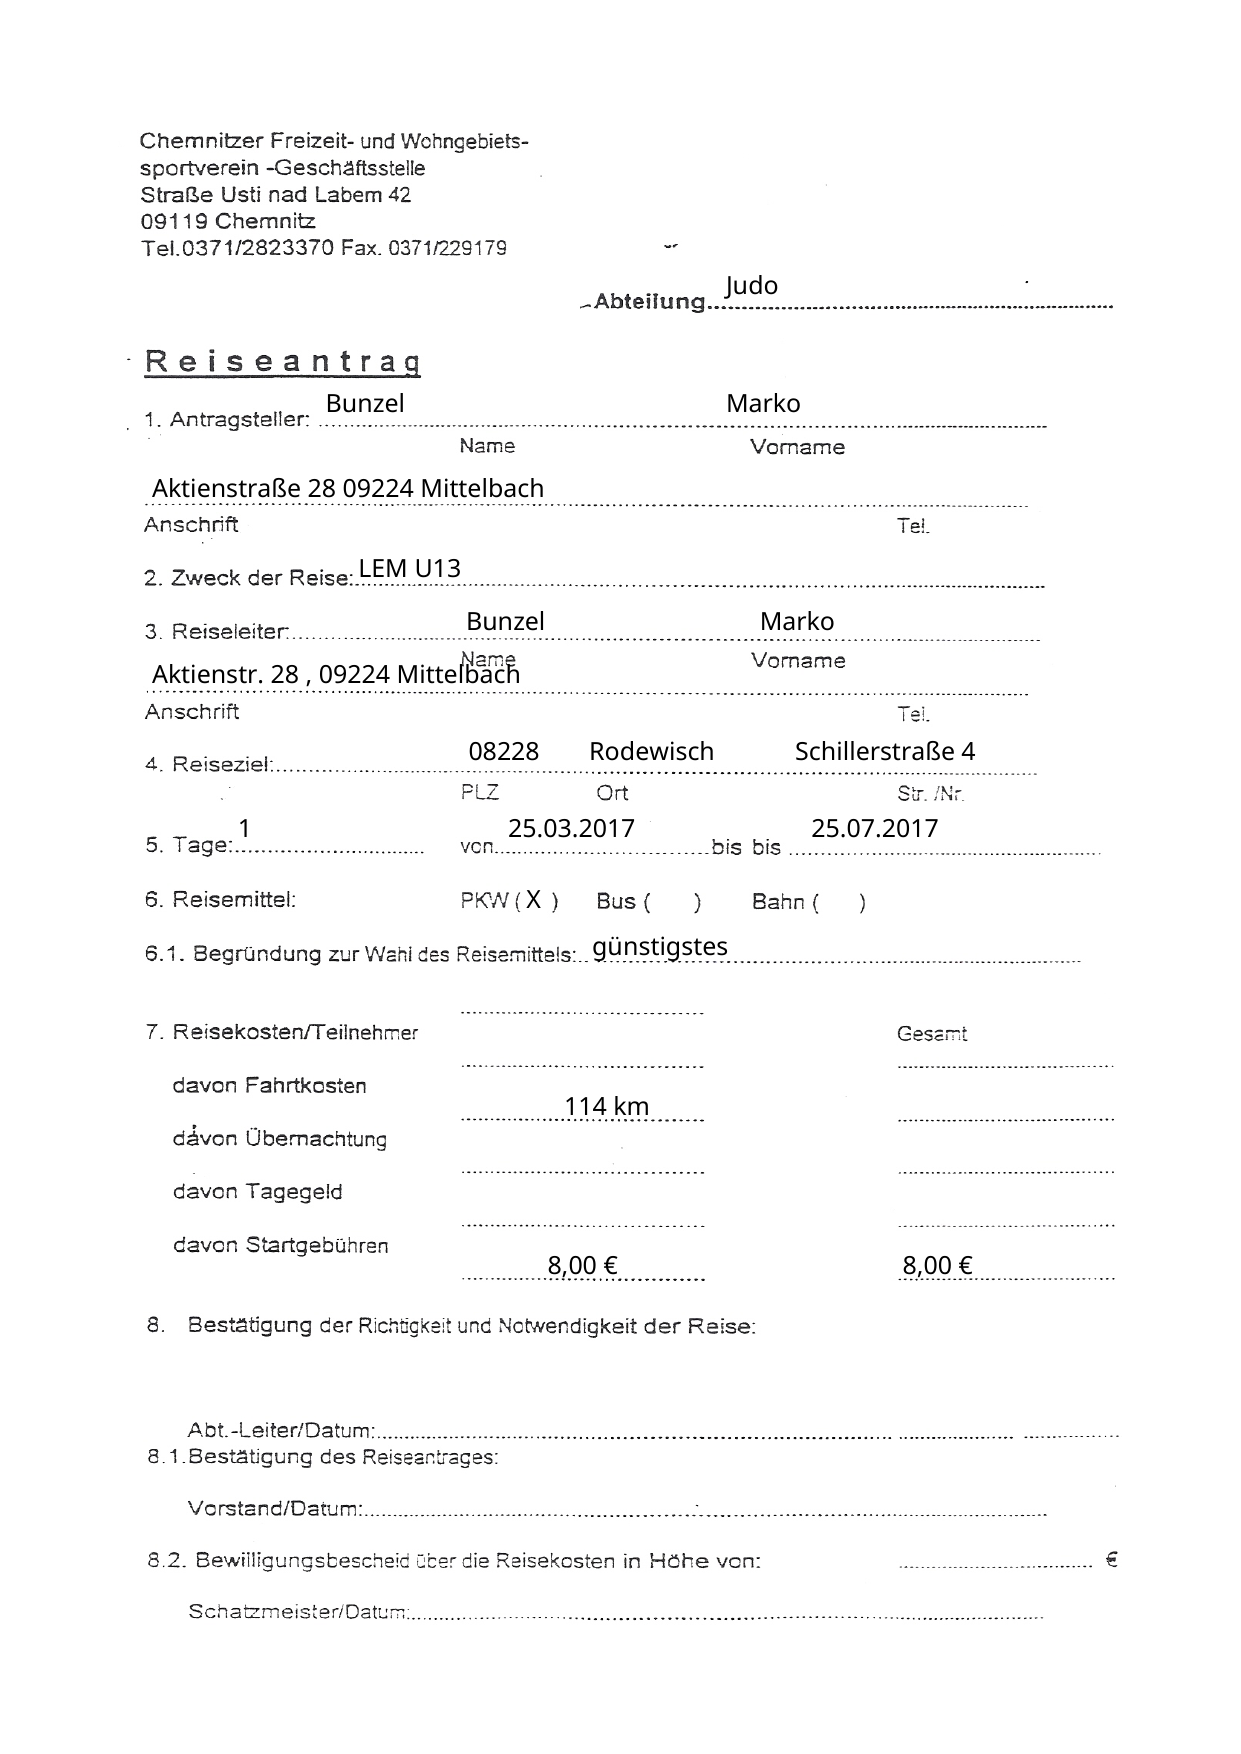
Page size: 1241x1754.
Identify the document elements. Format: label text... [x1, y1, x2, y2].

table_cell [643, 850, 689, 921]
table_cell [118, 969, 460, 1022]
table_header [520, 118, 720, 307]
table_cell [118, 1022, 460, 1075]
table_cell [754, 1181, 1121, 1234]
table_cell [754, 1128, 1121, 1181]
table_cell X [515, 850, 552, 921]
table_cell [705, 1234, 754, 1287]
table_header [320, 118, 519, 307]
picture [118, 118, 1122, 1636]
table_cell Aktienstraße 28 09224 Mittelbach [146, 425, 857, 511]
table_cell 8,00 € [460, 1234, 705, 1287]
table_cell [118, 1075, 460, 1128]
table_cell [520, 307, 720, 425]
table_cell günstigstes [586, 921, 1121, 968]
table_cell Aktienstr. 28 , 09224 Mittelbach [146, 644, 857, 697]
table_cell 25.07.2017 [805, 774, 1121, 850]
table_cell [118, 850, 515, 921]
table_cell [815, 850, 857, 921]
table_cell 08228 [463, 697, 583, 773]
table_cell [118, 511, 352, 591]
table_cell 8,00 € [754, 1234, 1121, 1287]
table_cell [118, 591, 460, 644]
table_cell [118, 697, 463, 773]
table_cell [690, 850, 815, 921]
table_cell [118, 1234, 460, 1287]
table_cell Marko [754, 591, 1121, 644]
table_cell [754, 1022, 1121, 1075]
table_cell [118, 921, 586, 968]
table_cell [460, 1022, 754, 1075]
table_cell 25.03.2017 [502, 774, 805, 850]
table_cell [460, 969, 754, 1022]
table_cell [754, 1075, 1121, 1128]
table_cell Bunzel [460, 591, 754, 644]
table_cell Rodewisch [583, 697, 789, 773]
table_cell [118, 307, 319, 425]
table_cell [857, 850, 1121, 921]
table_cell Schillerstraße 4 [789, 697, 1121, 773]
table_cell [857, 644, 1121, 697]
table_cell [460, 1128, 754, 1181]
table_cell [857, 425, 1121, 511]
table_cell Bunzel [320, 307, 519, 425]
table_cell [118, 425, 146, 511]
table_cell [460, 1181, 754, 1234]
table_cell [118, 774, 232, 850]
table_header [118, 118, 319, 307]
table_cell [118, 644, 146, 697]
table_cell [118, 1128, 460, 1181]
table_header Judo [720, 118, 921, 307]
table_cell [552, 850, 643, 921]
table_cell [921, 307, 1121, 425]
table_cell [118, 1181, 460, 1234]
table_cell 114 km [460, 1075, 754, 1128]
table_cell [754, 969, 1121, 1022]
table_header [921, 118, 1121, 307]
table_cell 1 [232, 774, 502, 850]
table_cell Marko [720, 307, 921, 425]
table_cell LEM U13 [353, 511, 1121, 591]
